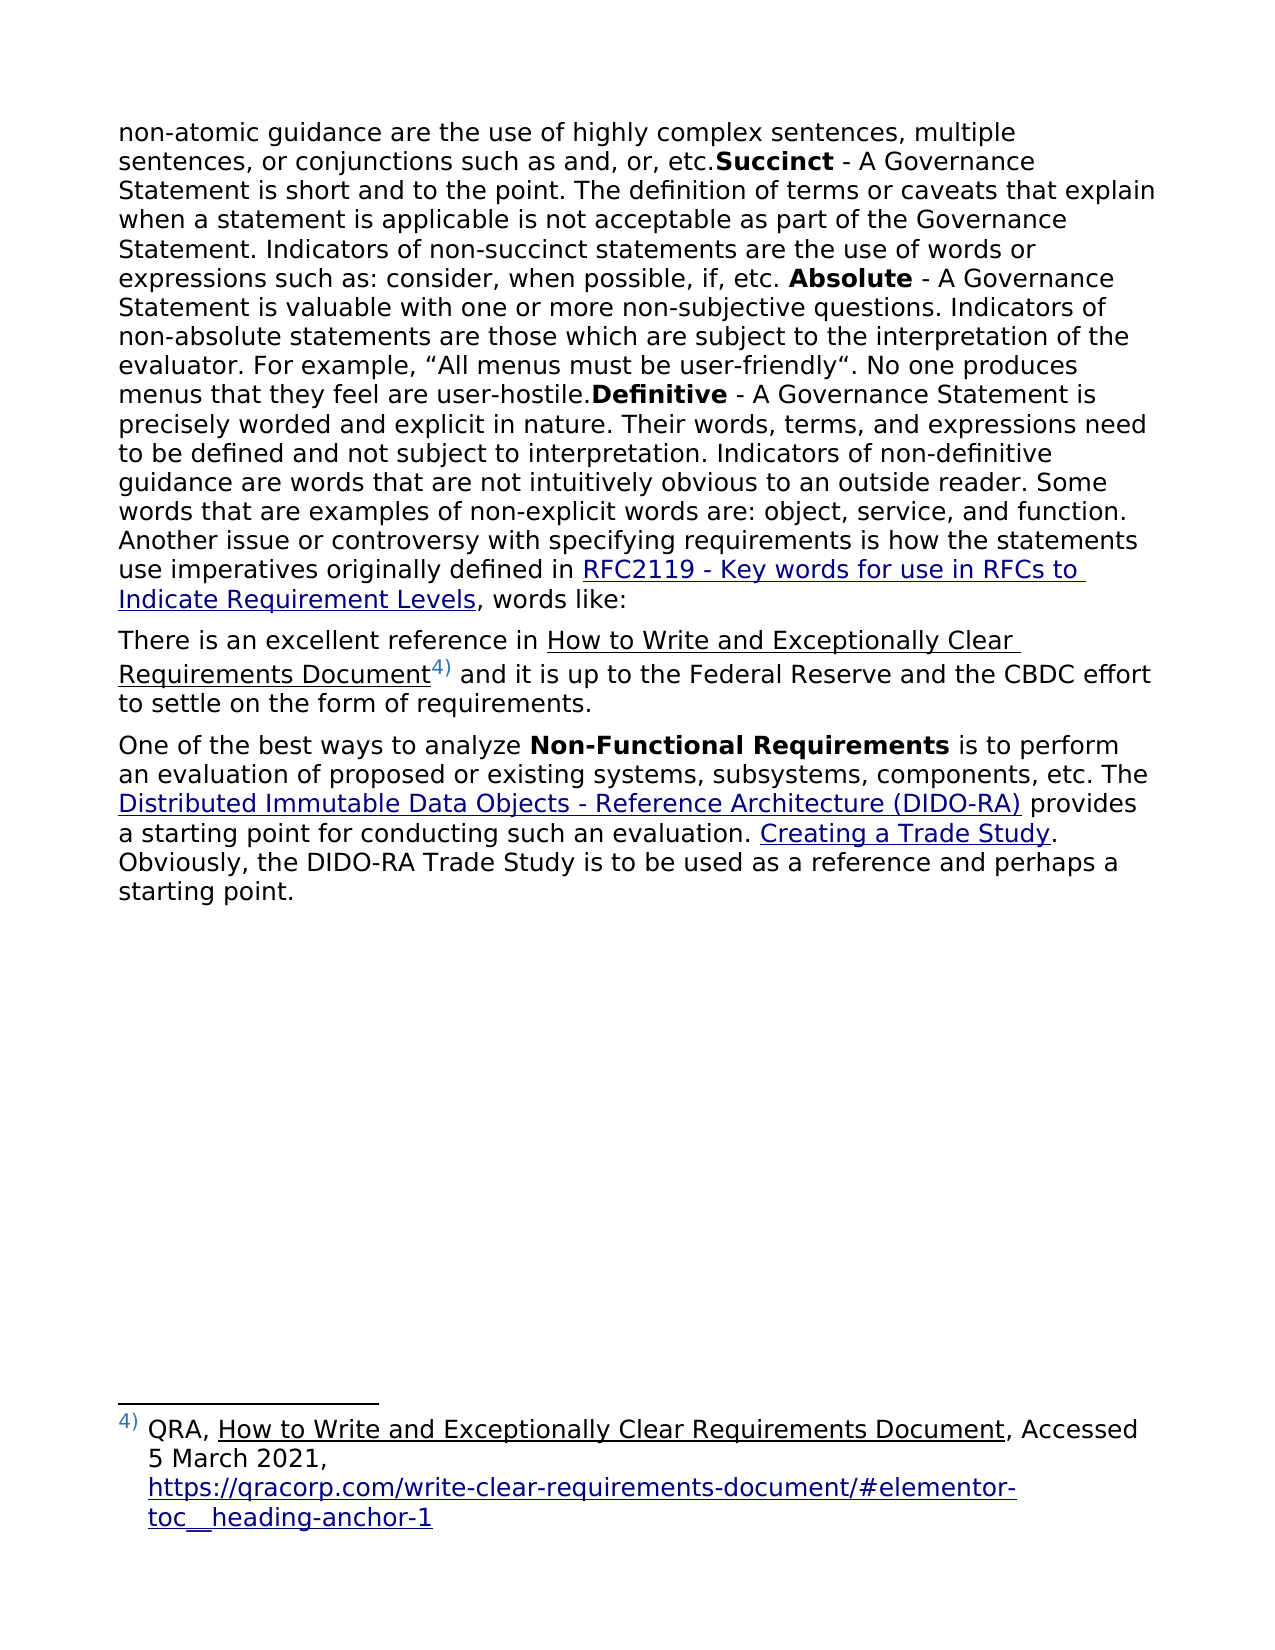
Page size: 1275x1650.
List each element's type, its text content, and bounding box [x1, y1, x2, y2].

text One of the best ways to analyze Non-Functional Requirements is to perform an evaluation of proposed or existing systems, subsystems, components, etc. The Distributed Immutable Data Objects - Reference Architecture (DIDO-RA) provides a starting point for conducting such an evaluation. Creating a Trade Study. Obviously, the DIDO-RA Trade Study is to be used as a reference and perhaps a starting point. [118, 731, 1157, 906]
text non-atomic guidance are the use of highly complex sentences, multiple sentences, or conjunctions such as and, or, etc.Succinct - A Governance Statement is short and to the point. The definition of terms or caveats that explain when a statement is applicable is not acceptable as part of the Governance Statement. Indicators of non-succinct statements are the use of words or expressions such as: consider, when possible, if, etc. Absolute - A Governance Statement is valuable with one or more non-subjective questions. Indicators of non-absolute statements are those which are subject to the interpretation of the evaluator. For example, “All menus must be user-friendly“. No one produces menus that they feel are user-hostile.Definitive - A Governance Statement is precisely worded and explicit in nature. Their words, terms, and expressions need to be defined and not subject to interpretation. Indicators of non-definitive guidance are words that are not intuitively obvious to an outside reader. Some words that are examples of non-explicit words are: object, service, and function. Another issue or controversy with specifying requirements is how the statements use imperatives originally defined in RFC2119 - Key words for use in RFCs to Indicate Requirement Levels, words like: [118, 118, 1157, 614]
text There is an excellent reference in How to Write and Exceptionally Clear Requirements Document and it is up to the Federal Reserve and the CBDC effort to settle on the form of requirements. [118, 626, 1157, 719]
text QRA, How to Write and Exceptionally Clear Requirements Document, Accessed 5 March 2021, https://qracorp.com/write-clear-requirements-document/#elementor-toc__heading-anchor-1 [118, 1410, 1157, 1532]
